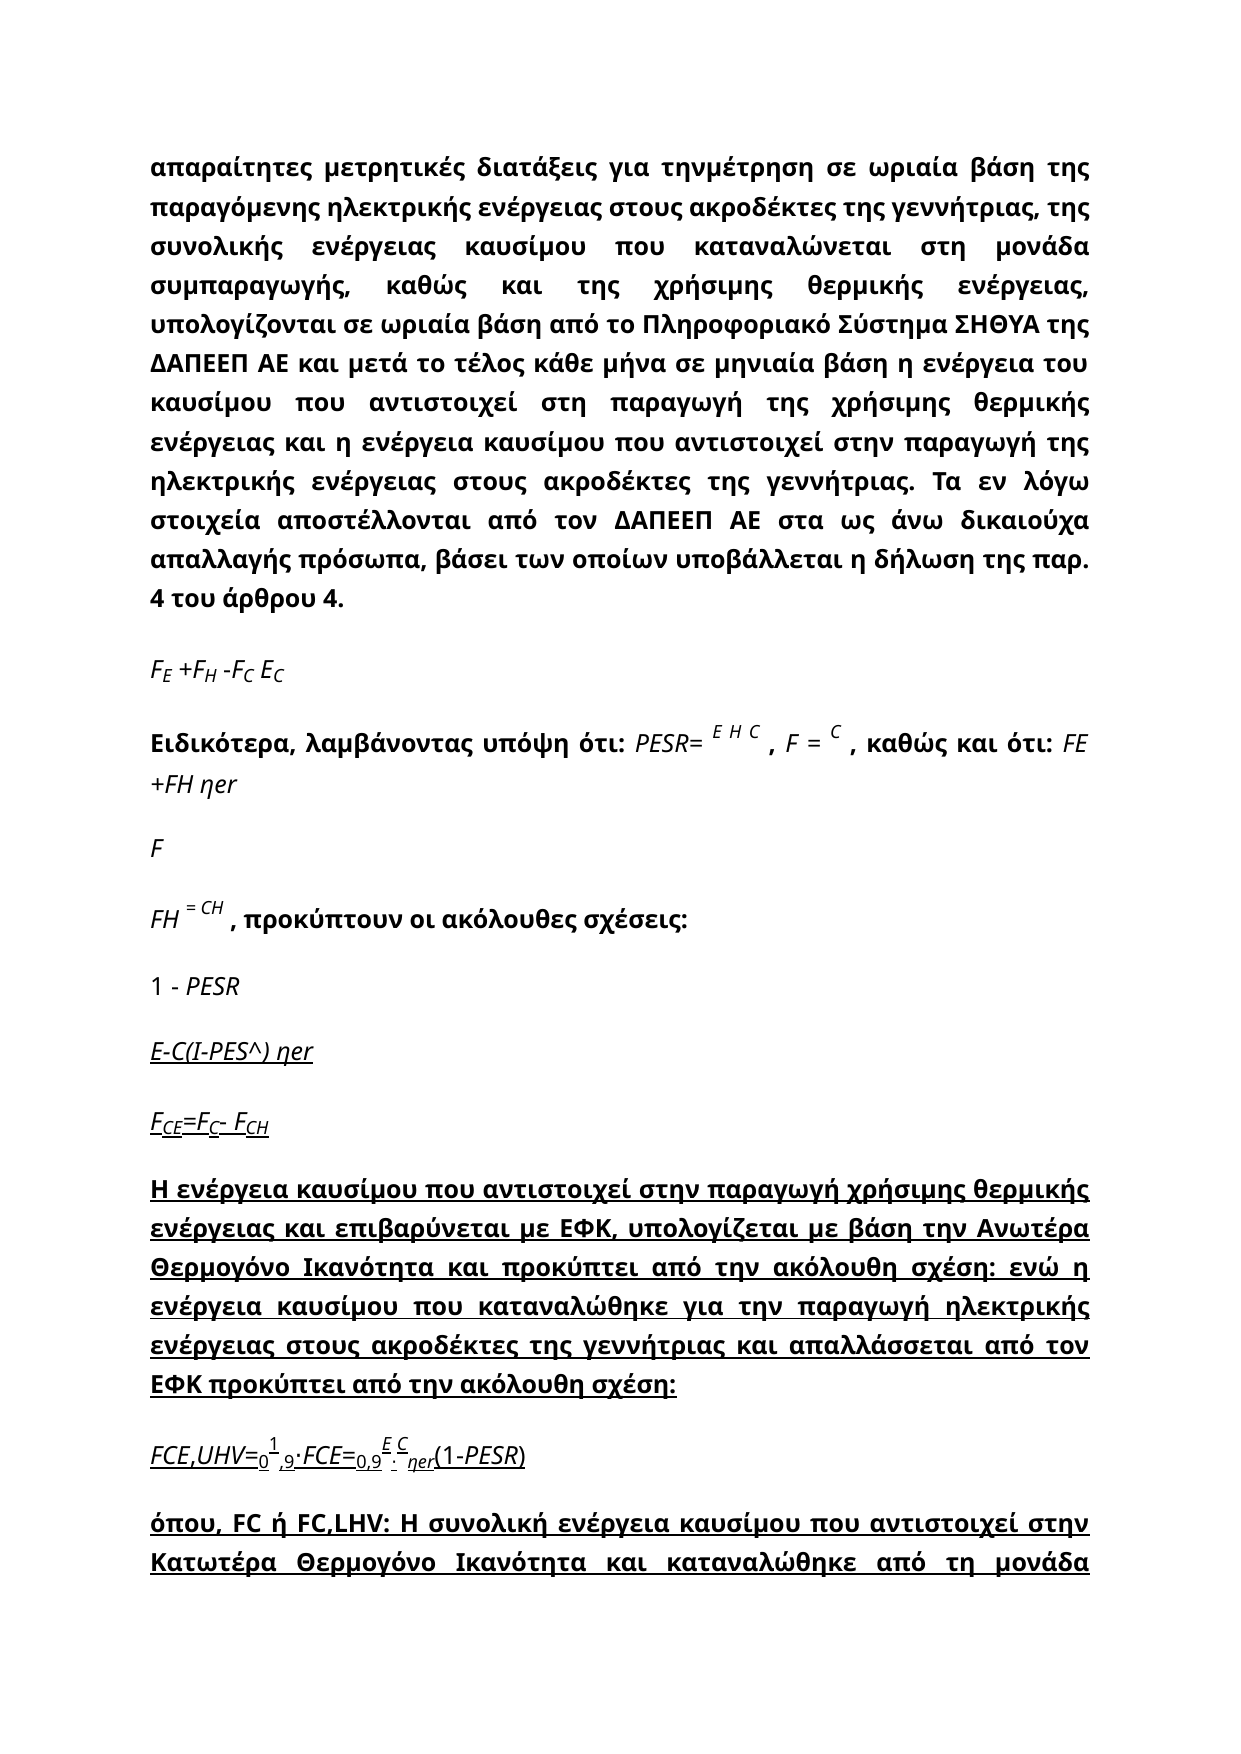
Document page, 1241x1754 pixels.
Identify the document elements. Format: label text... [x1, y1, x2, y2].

text απαραίτητες μετρητικές διατάξεις για τηνμέτρηση σε ωριαία βάση της παραγόμενης ηλεκτρικής ενέργειας στους ακροδέκτες της γεννήτριας, της συνολικής ενέργειας καυσίμου που καταναλώνεται στη μονάδα συμπαραγωγής, καθώς και της χρήσιμης θερμικής ενέργειας, υπολογίζονται σε ωριαία βάση από το Πληροφοριακό Σύστημα ΣΗΘΥΑ της ΔΑΠΕΕΠ ΑΕ και μετά το τέλος κάθε μήνα σε μηνιαία βάση η ενέργεια του καυσίμου που αντιστοιχεί στη παραγωγή της χρήσιμης θερμικής ενέργειας και η ενέργεια καυσίμου που αντιστοιχεί στην παραγωγή της ηλεκτρικής ενέργειας στους ακροδέκτες της γεννήτριας. Τα εν λόγω στοιχεία αποστέλλονται από τον ΔΑΠΕΕΠ ΑΕ στα ως άνω δικαιούχα απαλλαγής πρόσωπα, βάσει των οποίων υποβάλλεται η δήλωση της παρ. 4 του άρθρου 4. [150, 150, 1090, 615]
text F [150, 831, 1090, 865]
text όπου, FC ή FC,LHV: Η συνολική ενέργεια καυσίμου που αντιστοιχεί στην [150, 1505, 1090, 1534]
text Ειδικότερα, λαμβάνοντας υπόψη ότι: PESR= E H C , F = C , καθώς και ότι: FE +FH ηer [150, 719, 1090, 801]
text Κατωτέρα Θερμογόνο Ικανότητα και καταναλώθηκε από τη μονάδα [150, 1536, 1090, 1573]
text FCE,UHV=01,9⋅FCE=0,9E⋅Cηer(1-PESR) [150, 1431, 1090, 1474]
text FH = CH , προκύπτουν οι ακόλουθες σχέσεις: [150, 895, 1090, 938]
text E-C(I-PES^) ηer [150, 1033, 1090, 1067]
text ενέργειας στους ακροδέκτες της γεννήτριας και απαλλάσσεται από τον [150, 1319, 1090, 1357]
text FCE=FC- FCH [150, 1097, 1090, 1140]
text FE +FH -FC EC [150, 645, 1090, 688]
text Η ενέργεια καυσίμου που αντιστοιχεί στην παραγωγή χρήσιμης θερμικής [150, 1171, 1090, 1200]
text ΕΦΚ προκύπτει από την ακόλουθη σχέση: [150, 1359, 1090, 1401]
text 1 - PESR [150, 969, 1090, 1003]
text ενέργεια καυσίμου που καταναλώθηκε για την παραγωγή ηλεκτρικής [150, 1280, 1090, 1318]
text Θερμογόνο Ικανότητα και προκύπτει από την ακόλουθη σχέση: ενώ η [150, 1241, 1090, 1278]
text ενέργειας και επιβαρύνεται με ΕΦΚ, υπολογίζεται με βάση την Ανωτέρα [150, 1202, 1090, 1239]
